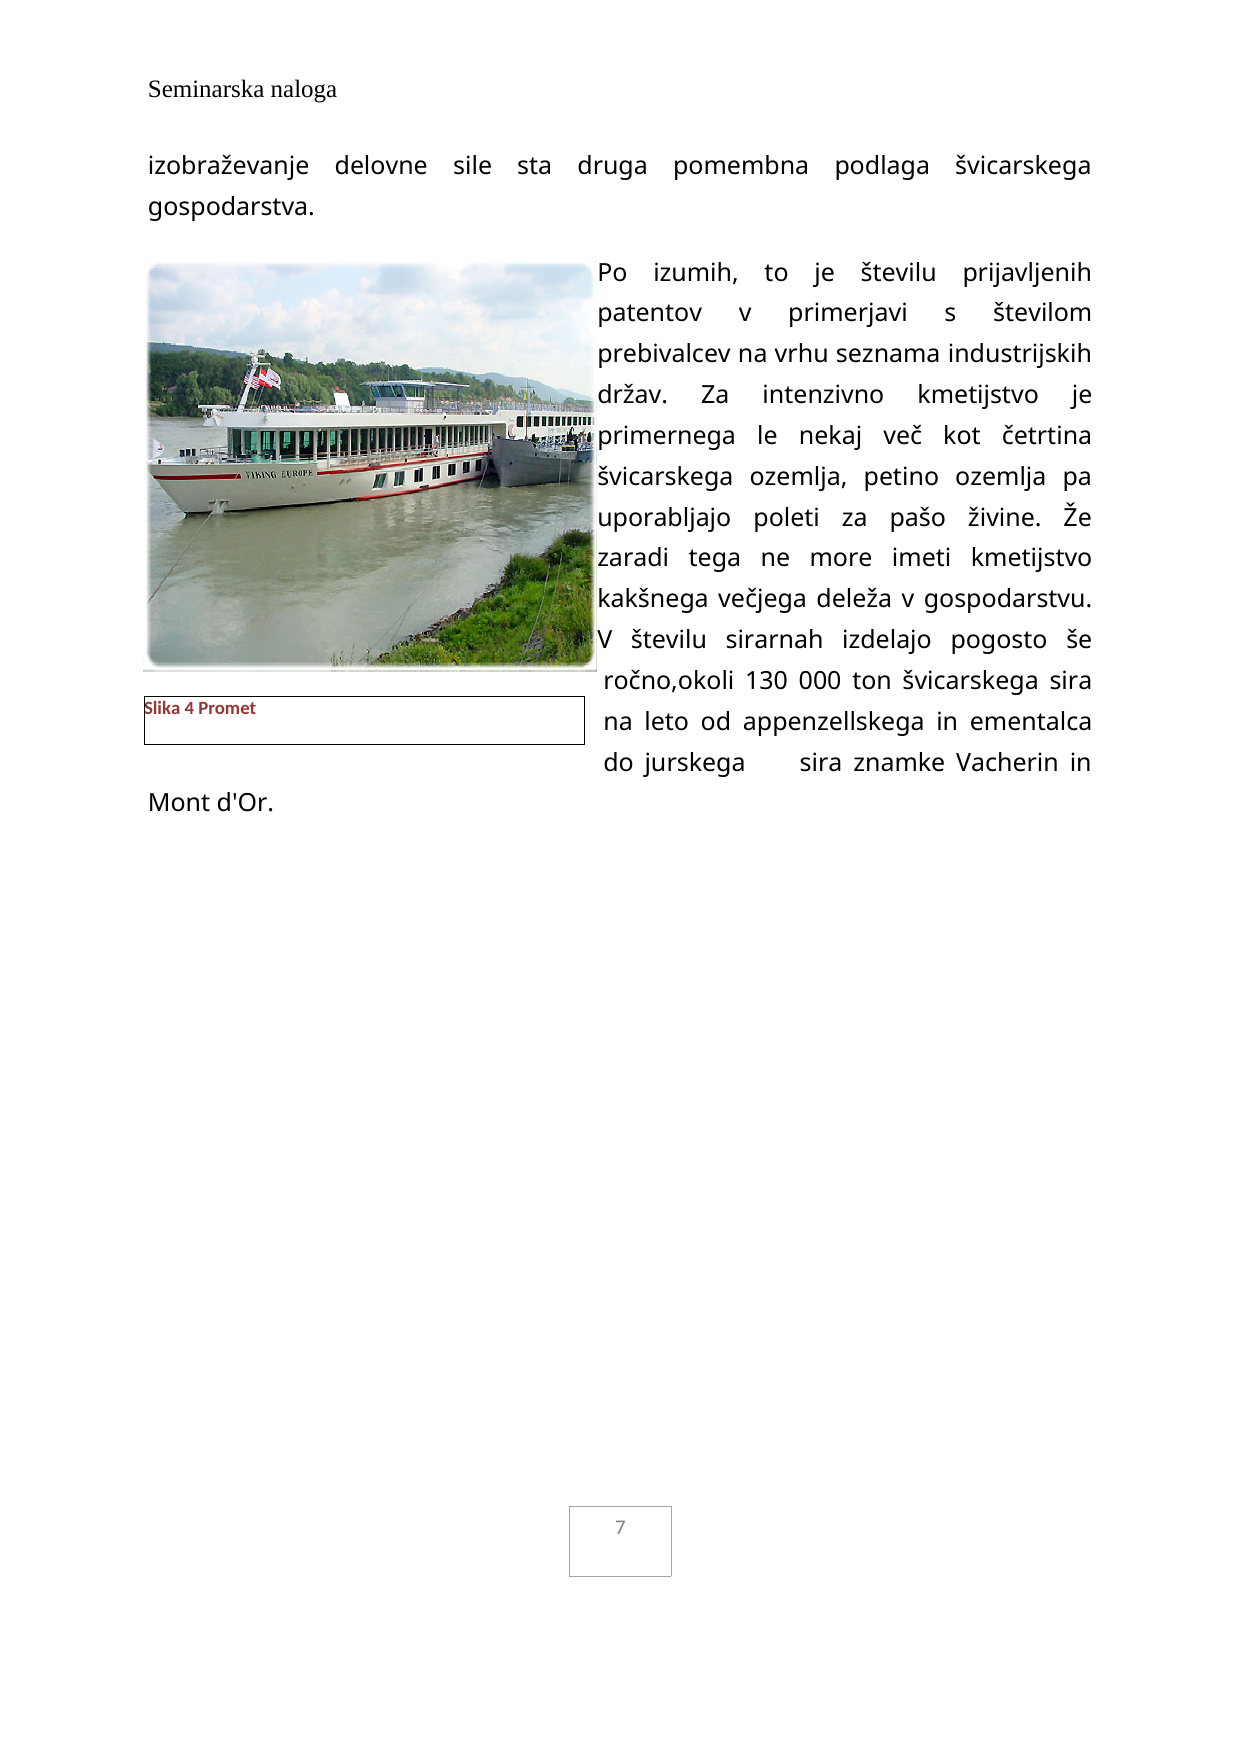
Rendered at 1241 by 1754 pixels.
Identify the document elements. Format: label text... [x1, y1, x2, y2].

text izobraževanje delovne sile sta druga pomembna podlaga švicarskega gospodarstva. [148, 148, 1093, 222]
picture [143, 259, 148, 672]
text Slika 4 Promet [145, 697, 584, 719]
text Po izumih, to je številu prijavljenih patentov v primerjavi s številom prebivalcev na vrhu seznama industrijskih držav. Za intenzivno kmetijstvo je primernega le nekaj več kot četrtina švicarskega ozemlja, petino ozemlja pa uporabljajo poleti za pašo živine. Že zaradi tega ne more imeti kmetijstvo kakšnega večjega deleža v gospodarstvu. V številu sirarnah izdelajo pogosto še ročno,okoli 130 000 ton švicarskega sira na leto od appenzellskega in ementalca do jurskega sira znamke Vacherin in Mont d'Or. [148, 254, 1093, 819]
